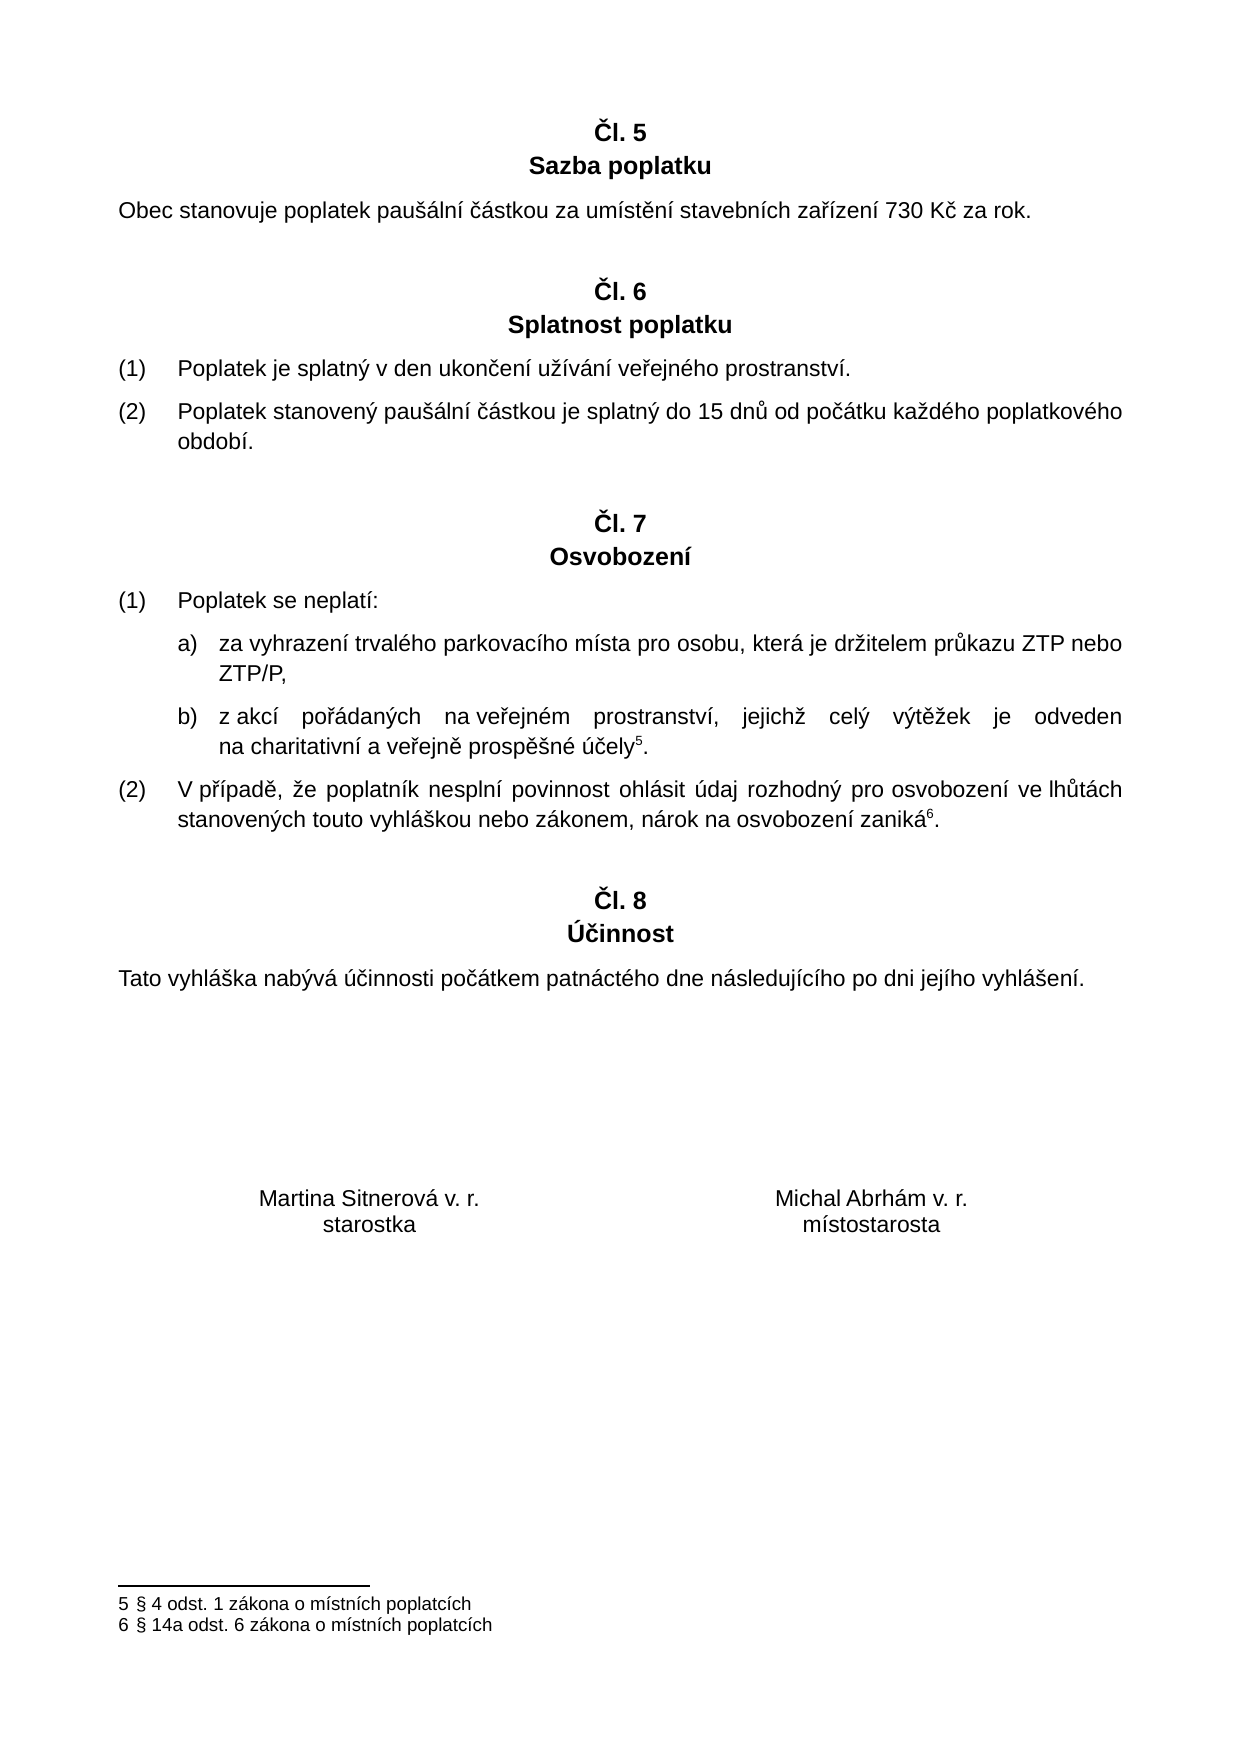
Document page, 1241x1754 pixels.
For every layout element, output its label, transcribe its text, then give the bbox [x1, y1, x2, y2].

list V případě, že poplatník nesplní povinnost ohlásit údaj rozhodný pro osvobození ve lhůtách stanovených touto vyhláškou nebo zákonem, nárok na osvobození zaniká. [118, 776, 1122, 832]
subtitle Čl. 5 Sazba poplatku [118, 118, 1122, 180]
text Tato vyhláška nabývá účinnosti počátkem patnáctého dne následujícího po dni jejího vyhlášení. [118, 964, 1122, 991]
list Poplatek je splatný v den ukončení užívání veřejného prostranství. [118, 355, 1122, 382]
list Poplatek se neplatí: [118, 587, 1122, 613]
subtitle Čl. 8 Účinnost [118, 886, 1122, 948]
list Poplatek stanovený paušální částkou je splatný do 15 dnů od počátku každého poplatkového období. [118, 398, 1122, 455]
table_cell [118, 1244, 620, 1362]
subtitle Čl. 6 Splatnost poplatku [118, 277, 1122, 339]
table_cell [620, 1244, 1122, 1362]
table_header Martina Sitnerová v. r. starostka [118, 1125, 620, 1243]
text Obec stanovuje poplatek paušální částkou za umístění stavebních zařízení 730 Kč za rok. [118, 197, 1122, 223]
list za vyhrazení trvalého parkovacího místa pro osobu, která je držitelem průkazu ZTP nebo ZTP/P, [177, 630, 1122, 686]
table_header Michal Abrhám v. r. místostarosta [620, 1125, 1122, 1243]
list § 14a odst. 6 zákona o místních poplatcích [118, 1614, 1122, 1635]
list z akcí pořádaných na veřejném prostranství, jejichž celý výtěžek je odveden na charitativní a veřejně prospěšné účely. [177, 703, 1122, 759]
list § 4 odst. 1 zákona o místních poplatcích [118, 1592, 1122, 1614]
subtitle Čl. 7 Osvobození [118, 508, 1122, 570]
